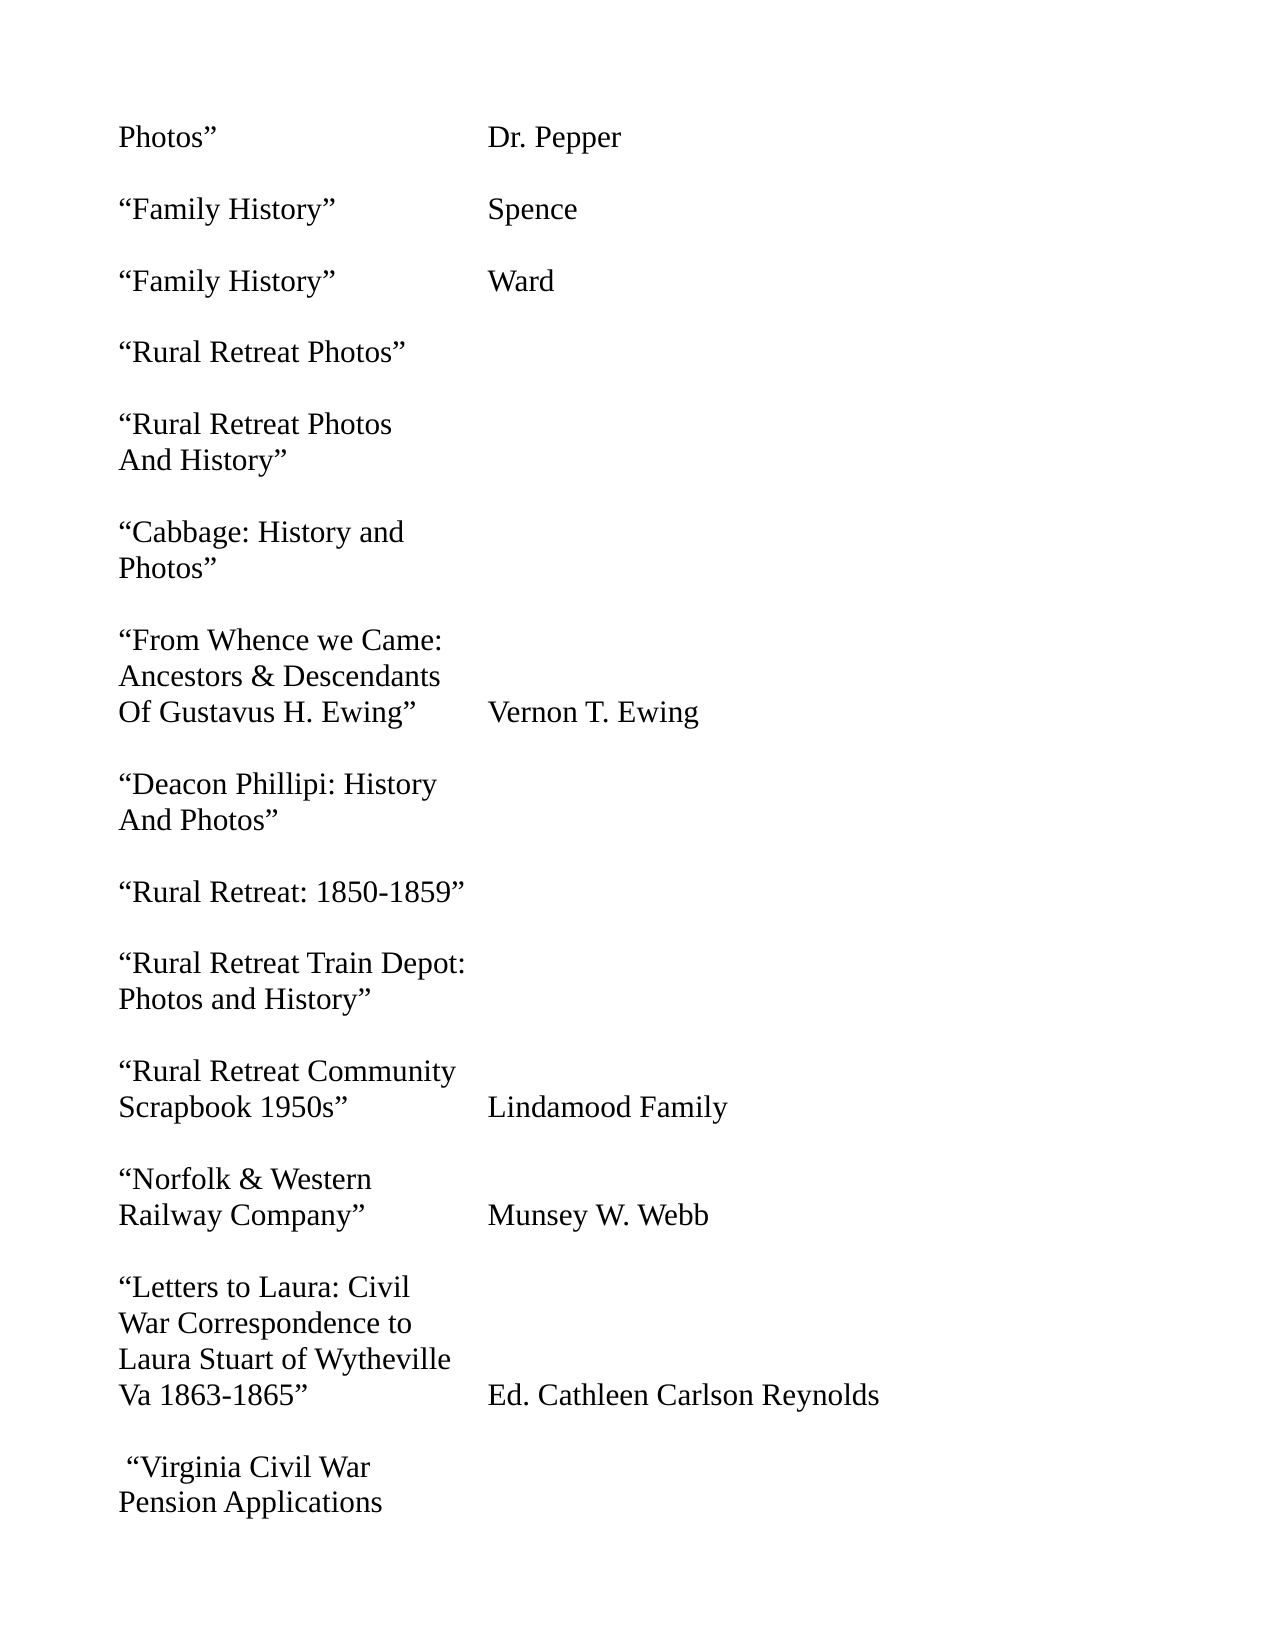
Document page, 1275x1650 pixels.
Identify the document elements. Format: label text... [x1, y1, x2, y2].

text Scrapbook 1950s” Lindamood Family [118, 1088, 1157, 1124]
text “Rural Retreat Photos” [118, 334, 1157, 370]
text “Rural Retreat Train Depot: [118, 945, 1157, 981]
text And History” [118, 442, 1157, 477]
text “Deacon Phillipi: History [118, 765, 1157, 801]
text “Family History” Spence [118, 190, 1157, 226]
text “Virginia Civil War [118, 1448, 1157, 1484]
text Photos” Dr. Pepper [118, 118, 1157, 154]
text “Rural Retreat: 1850-1859” [118, 873, 1157, 909]
text “Family History” Ward [118, 262, 1157, 298]
text “Rural Retreat Community [118, 1052, 1157, 1088]
text War Correspondence to [118, 1304, 1157, 1340]
text “Norfolk & Western [118, 1160, 1157, 1196]
text “Rural Retreat Photos [118, 406, 1157, 442]
text Ancestors & Descendants [118, 657, 1157, 693]
text Laura Stuart of Wytheville [118, 1340, 1157, 1376]
text Photos” [118, 549, 1157, 585]
text “Cabbage: History and [118, 513, 1157, 549]
text Va 1863-1865” Ed. Cathleen Carlson Reynolds [118, 1376, 1157, 1412]
text Of Gustavus H. Ewing” Vernon T. Ewing [118, 693, 1157, 729]
text Photos and History” [118, 981, 1157, 1017]
text “From Whence we Came: [118, 621, 1157, 657]
text Railway Company” Munsey W. Webb [118, 1196, 1157, 1232]
text Pension Applications [118, 1484, 1157, 1520]
text “Letters to Laura: Civil [118, 1268, 1157, 1304]
text And Photos” [118, 801, 1157, 837]
